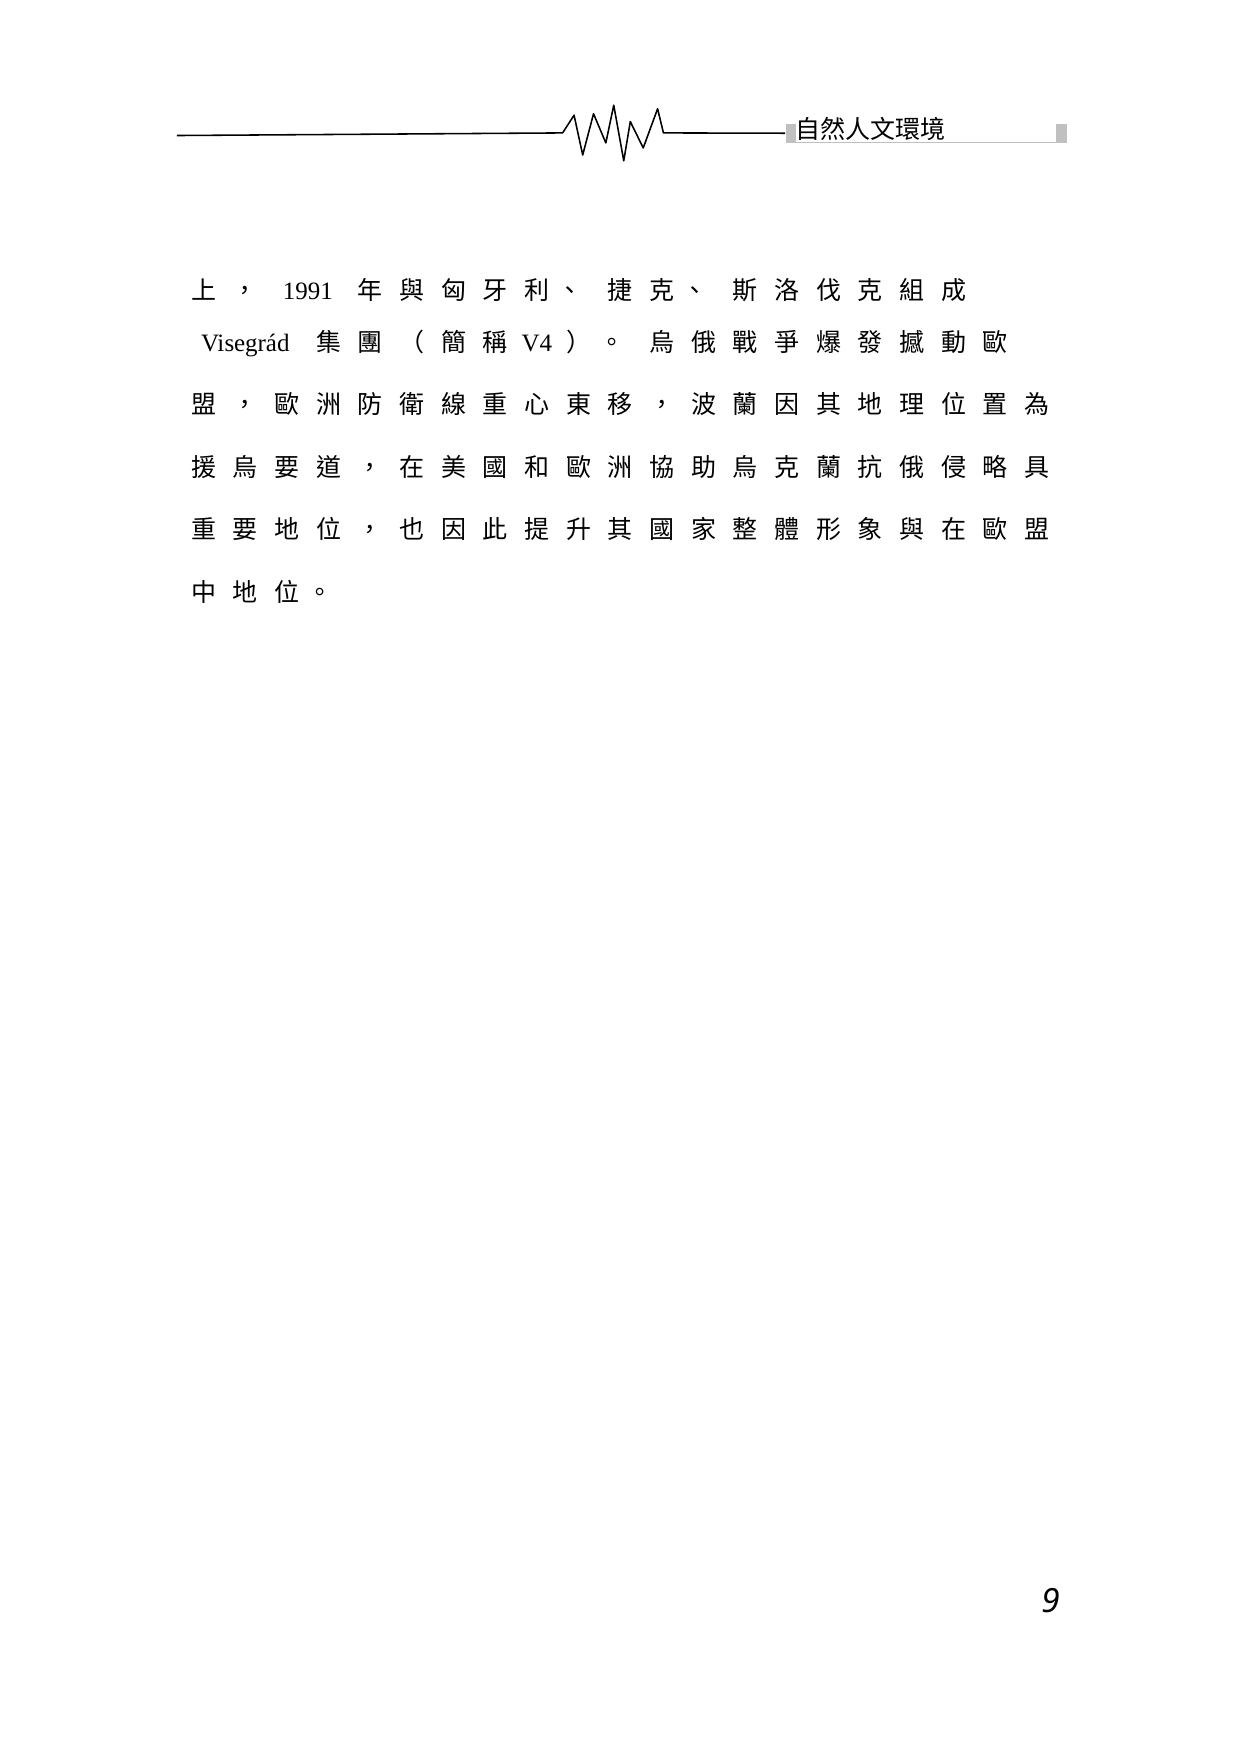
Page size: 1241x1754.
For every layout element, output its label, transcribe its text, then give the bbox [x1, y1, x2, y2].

text 上，1991年與匈牙利、捷克、斯洛伐克組成Visegrád集團（簡稱V4）。烏俄戰爭爆發撼動歐盟，歐洲防衛線重心東移，波蘭因其地理位置為援烏要道，在美國和歐洲協助烏克蘭抗俄侵略具重要地位，也因此提升其國家整體形象與在歐盟中地位。 [183, 236, 1058, 611]
